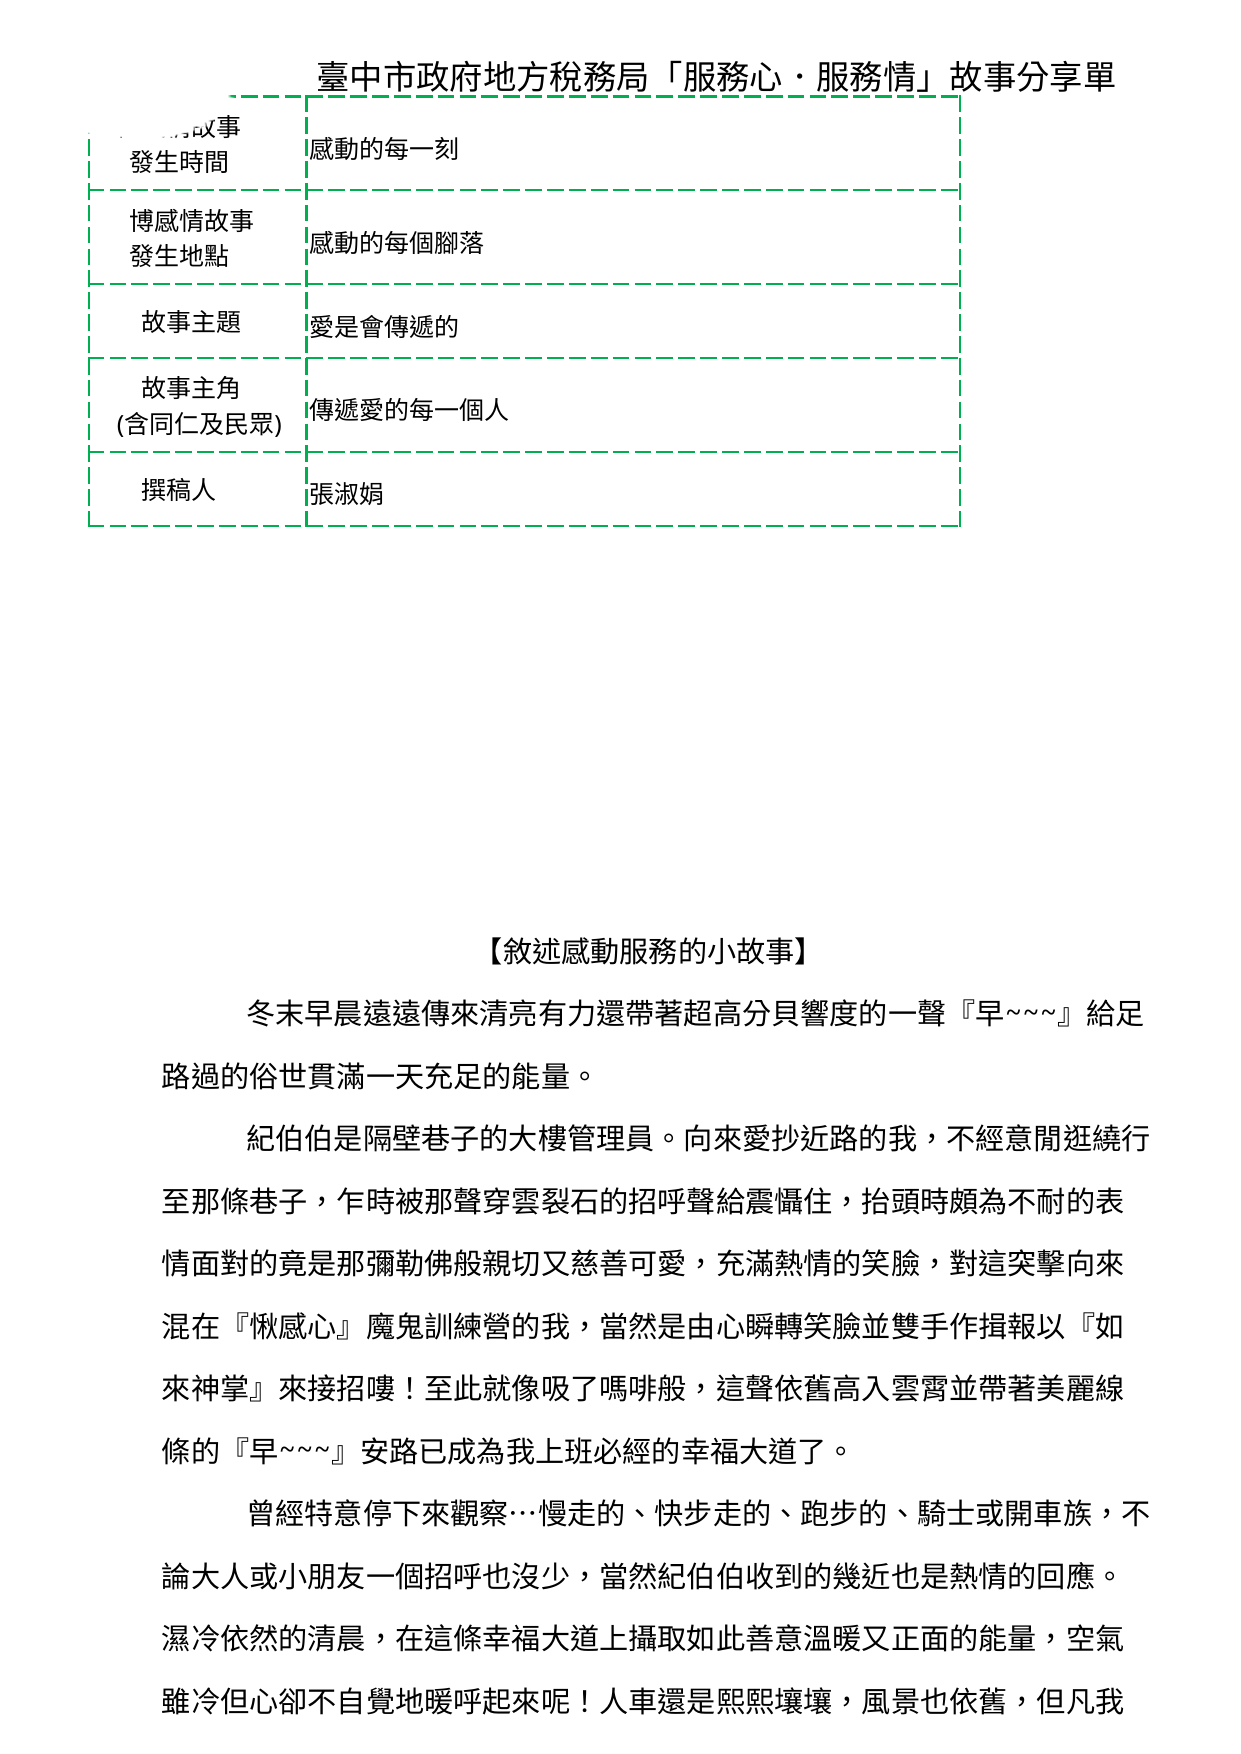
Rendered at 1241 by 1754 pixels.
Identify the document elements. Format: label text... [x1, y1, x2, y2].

text 曾經特意停下來觀察…慢走的、快步走的、跑步的、騎士或開車族，不論大人或小朋友一個招呼也沒少，當然紀伯伯收到的幾近也是熱情的回應。濕冷依然的清晨，在這條幸福大道上攝取如此善意溫暖又正面的能量，空氣雖冷但心卻不自覺地暖呼起來呢！人車還是熙熙壤壤，風景也依舊，但凡我所見不論是辛苦輪值的守衛、趕早送小孩上課的同事、不論是樓上或樓下、認識或不認識的天使們都是如此的笑臉相迎；原來『笑』是可以傳染的，『愛』也是可以傳染的，不論是笑、是愛、是良善或是服務…真的都會傳染、會傳遞呢！ [89, 1703, 1152, 1720]
